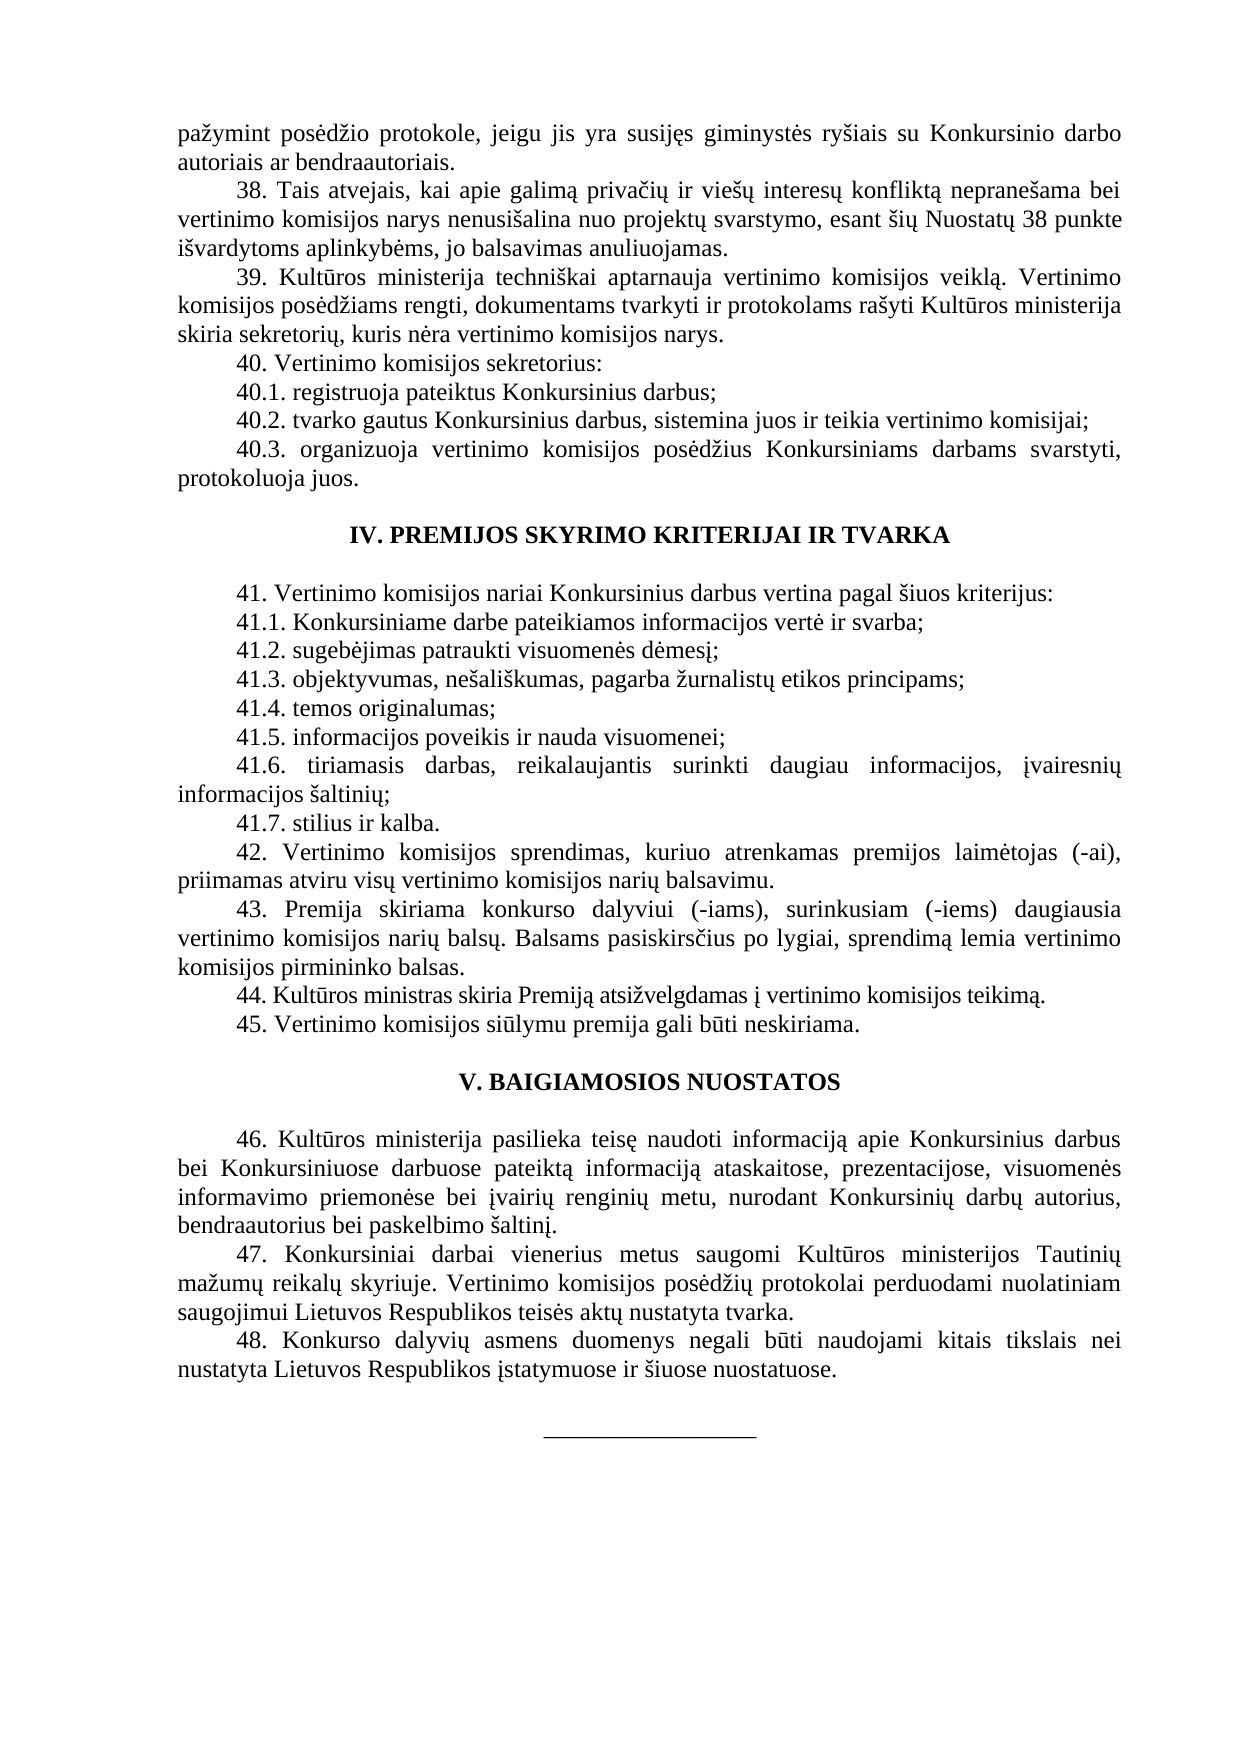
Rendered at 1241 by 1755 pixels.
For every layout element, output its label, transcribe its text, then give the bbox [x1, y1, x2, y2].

text 47. Konkursiniai darbai vienerius metus saugomi Kultūros ministerijos Tautinių mažumų reikalų skyriuje. Vertinimo komisijos posėdžių protokolai perduodami nuolatiniam saugojimui Lietuvos Respublikos teisės aktų nustatyta tvarka. [177, 1239, 1122, 1326]
text V. BAIGIAMOSIOS NUOSTATOS [177, 1067, 1122, 1096]
text 41.2. sugebėjimas patraukti visuomenės dėmesį; [177, 636, 1122, 664]
text 43. Premija skiriama konkurso dalyviui (-iams), surinkusiam (-iems) daugiausia vertinimo komisijos narių balsų. Balsams pasiskirsčius po lygiai, sprendimą lemia vertinimo komisijos pirmininko balsas. [177, 894, 1122, 981]
text 41.1. Konkursiniame darbe pateikiamos informacijos vertė ir svarba; [177, 607, 1122, 636]
text 48. Konkurso dalyvių asmens duomenys negali būti naudojami kitais tikslais nei nustatyta Lietuvos Respublikos įstatymuose ir šiuose nuostatuose. [177, 1326, 1122, 1383]
text 38. Tais atvejais, kai apie galimą privačių ir viešų interesų konfliktą nepranešama bei vertinimo komisijos narys nenusišalina nuo projektų svarstymo, esant šių Nuostatų 38 punkte išvardytoms aplinkybėms, jo balsavimas anuliuojamas. [177, 176, 1122, 262]
text 45. Vertinimo komisijos siūlymu premija gali būti neskiriama. [177, 1009, 1122, 1038]
text 41.3. objektyvumas, nešališkumas, pagarba žurnalistų etikos principams; [177, 664, 1122, 693]
text 40. Vertinimo komisijos sekretorius: [177, 348, 1122, 377]
text pažymint posėdžio protokole, jeigu jis yra susijęs giminystės ryšiais su Konkursinio darbo autoriais ar bendraautoriais. [177, 118, 1122, 176]
text 40.1. registruoja pateiktus Konkursinius darbus; [177, 377, 1122, 406]
text 41.5. informacijos poveikis ir nauda visuomenei; [177, 722, 1122, 751]
text 41.7. stilius ir kalba. [177, 808, 1122, 837]
text 40.2. tvarko gautus Konkursinius darbus, sistemina juos ir teikia vertinimo komisijai; [177, 406, 1122, 434]
text 41. Vertinimo komisijos nariai Konkursinius darbus vertina pagal šiuos kriterijus: [177, 578, 1122, 607]
text 41.4. temos originalumas; [177, 693, 1122, 722]
text 40.3. organizuoja vertinimo komisijos posėdžius Konkursiniams darbams svarstyti, protokoluoja juos. [177, 434, 1122, 492]
text _________________ [177, 1412, 1122, 1441]
text 39. Kultūros ministerija techniškai aptarnauja vertinimo komisijos veiklą. Vertinimo komisijos posėdžiams rengti, dokumentams tvarkyti ir protokolams rašyti Kultūros ministerija skiria sekretorių, kuris nėra vertinimo komisijos narys. [177, 262, 1122, 348]
text 46. Kultūros ministerija pasilieka teisę naudoti informaciją apie Konkursinius darbus bei Konkursiniuose darbuose pateiktą informaciją ataskaitose, prezentacijose, visuomenės informavimo priemonėse bei įvairių renginių metu, nurodant Konkursinių darbų autorius, bendraautorius bei paskelbimo šaltinį. [177, 1124, 1122, 1239]
text IV. PREMIJOS SKYRIMO KRITERIJAI IR TVARKA [177, 521, 1122, 549]
text 42. Vertinimo komisijos sprendimas, kuriuo atrenkamas premijos laimėtojas (-ai), priimamas atviru visų vertinimo komisijos narių balsavimu. [177, 837, 1122, 894]
text 44. Kultūros ministras skiria Premiją atsižvelgdamas į vertinimo komisijos teikimą. [177, 981, 1122, 1009]
text 41.6. tiriamasis darbas, reikalaujantis surinkti daugiau informacijos, įvairesnių informacijos šaltinių; [177, 751, 1122, 808]
